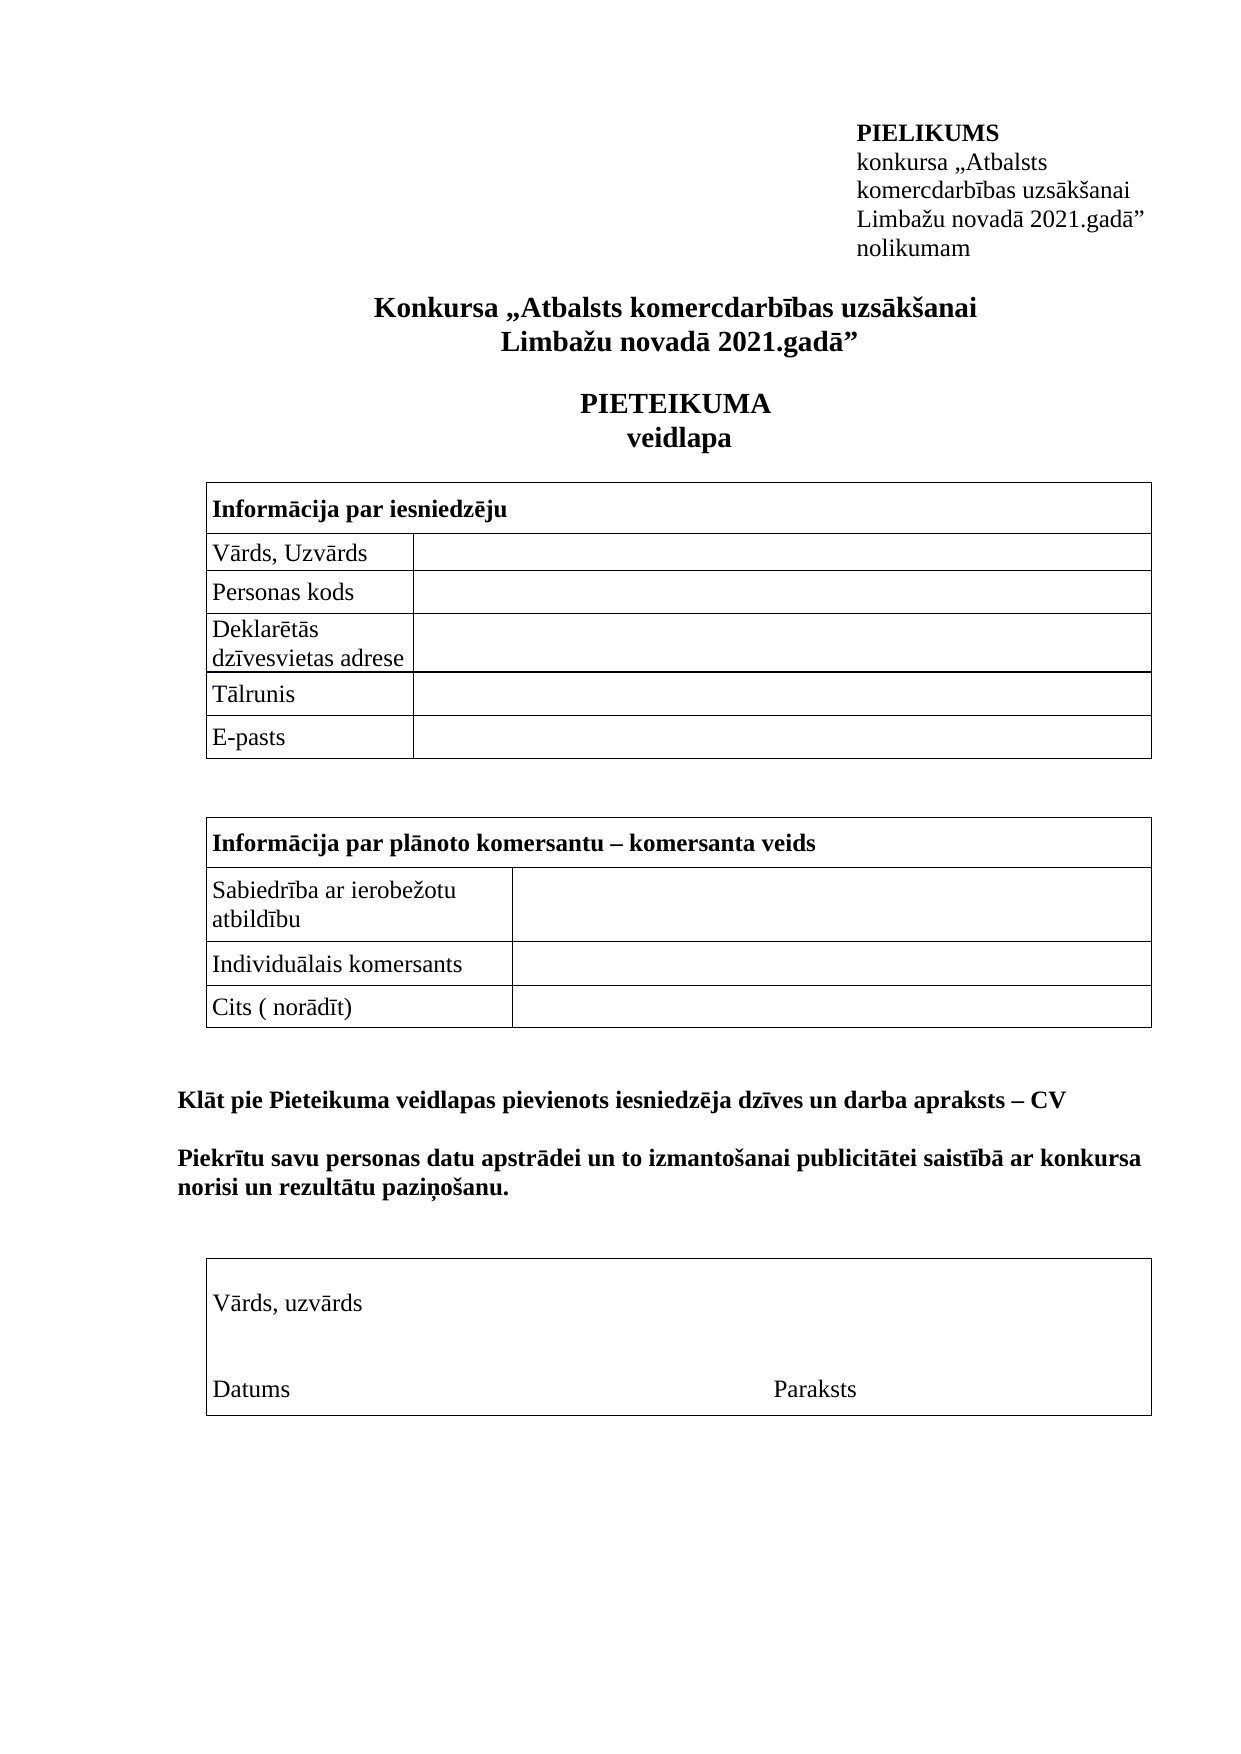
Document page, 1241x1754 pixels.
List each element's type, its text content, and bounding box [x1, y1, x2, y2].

text PIELIKUMS [856, 118, 1181, 147]
text PIETEIKUMA [177, 386, 1181, 420]
table_cell [414, 614, 1151, 671]
text Konkursa „Atbalsts komercdarbības uzsākšanai [177, 291, 1181, 324]
table_cell [414, 571, 1151, 613]
table_cell Cits ( norādīt) [207, 986, 512, 1027]
text Klāt pie Pieteikuma veidlapas pievienots iesniedzēja dzīves un darba apraksts – CV [177, 1086, 1181, 1114]
table_cell [513, 942, 1151, 985]
text Limbažu novadā 2021.gadā” nolikumam [856, 204, 1181, 262]
table_cell Sabiedrība ar ierobežotu atbildību [207, 868, 512, 941]
table_header Vārds, uzvārds Datums Paraksts [207, 1259, 1151, 1414]
text Limbažu novadā 2021.gadā” [177, 324, 1181, 358]
table_cell [414, 716, 1151, 758]
table_cell [414, 534, 1151, 570]
table_cell [513, 986, 1151, 1027]
table_cell Individuālais komersants [207, 942, 512, 985]
table_cell Vārds, Uzvārds [207, 534, 413, 570]
table_cell Tālrunis [207, 673, 413, 714]
text konkursa „Atbalsts komercdarbības uzsākšanai [856, 147, 1181, 204]
table_header Informācija par plānoto komersantu – komersanta veids [207, 818, 1151, 867]
table_cell [513, 868, 1151, 941]
table_cell [414, 673, 1151, 714]
table_cell Deklarētās dzīvesvietas adrese [207, 614, 413, 671]
table_cell E-pasts [207, 716, 413, 758]
text Piekrītu savu personas datu apstrādei un to izmantošanai publicitātei saistībā ar konkursa norisi un rezultātu paziņošanu. [177, 1143, 1181, 1201]
table_cell Personas kods [207, 571, 413, 613]
text veidlapa [177, 420, 1181, 453]
table_header Informācija par iesniedzēju [207, 483, 1151, 533]
